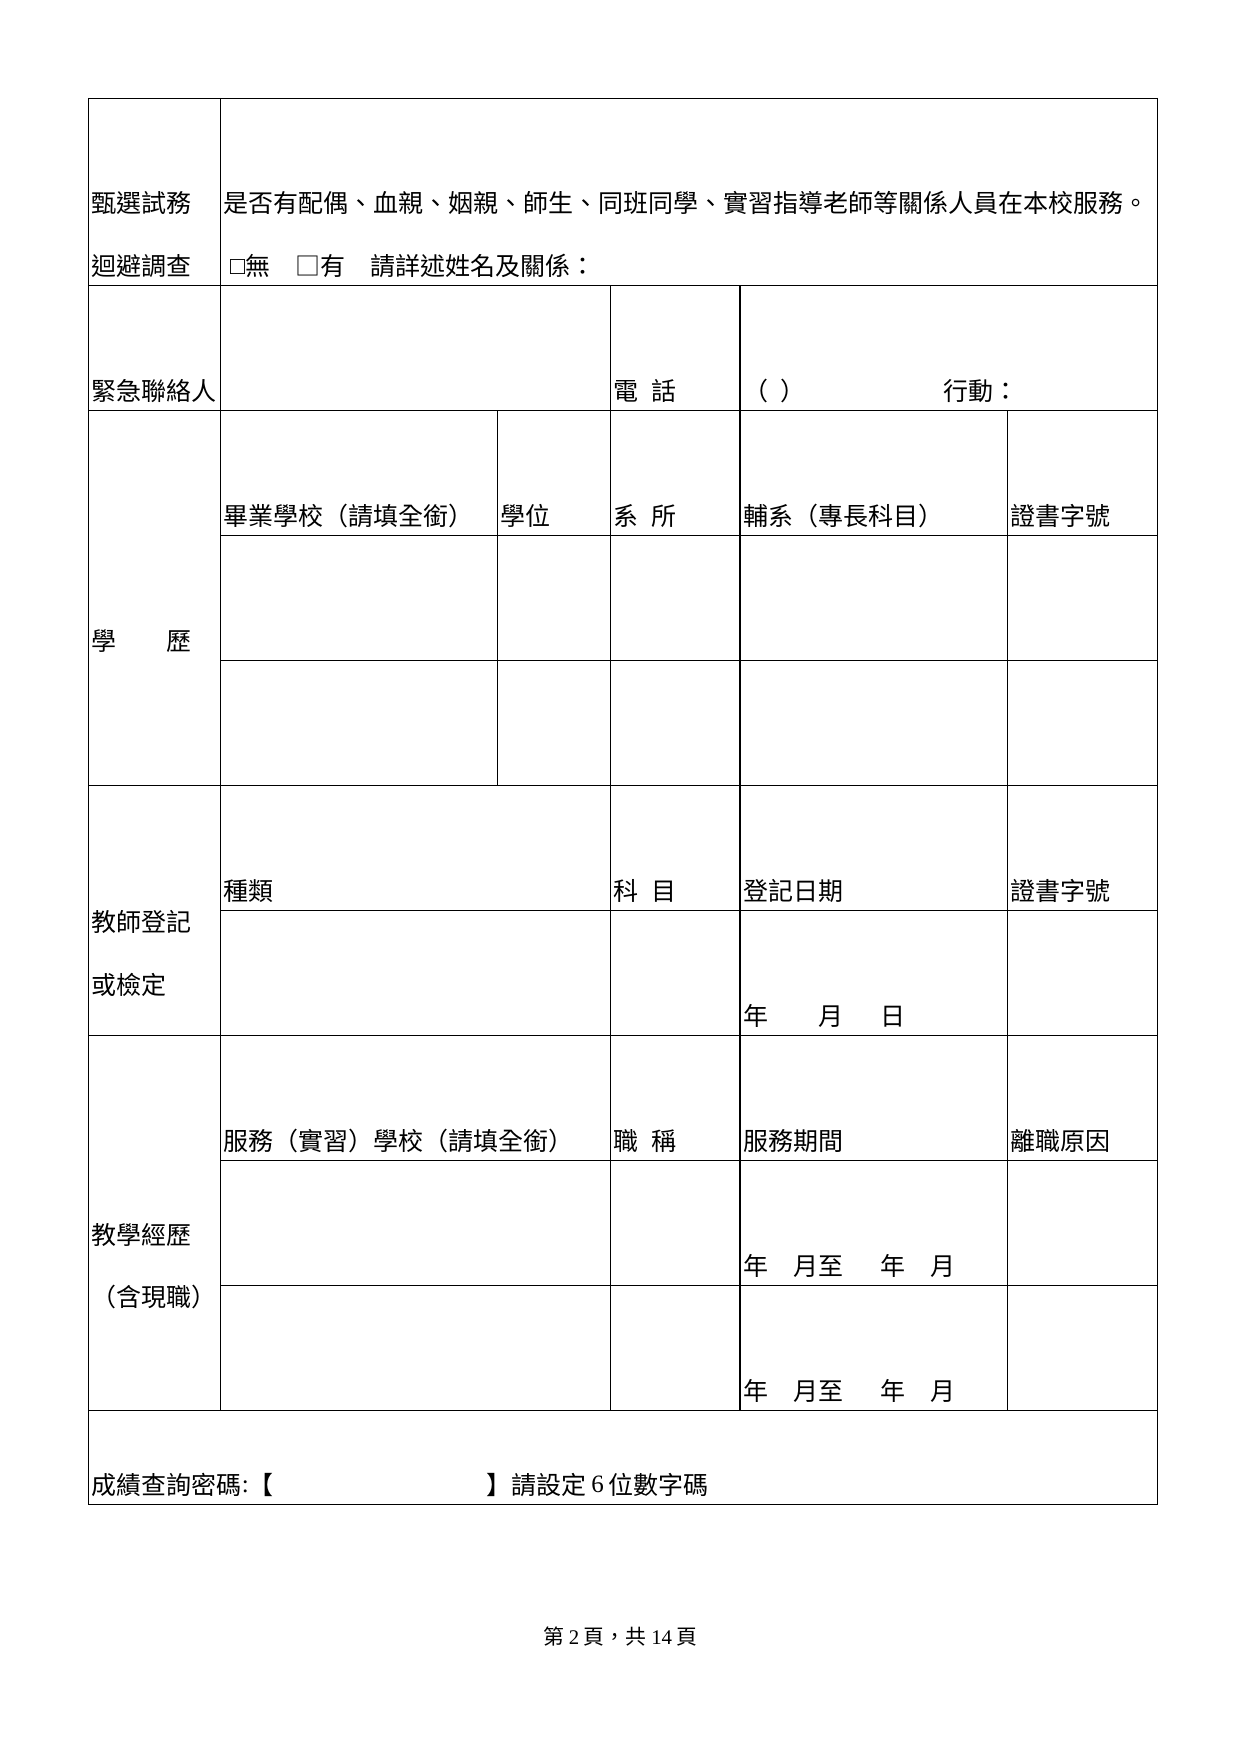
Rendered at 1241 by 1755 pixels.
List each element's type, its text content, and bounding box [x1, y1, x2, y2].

table_cell 教學經歷 （含現職） [89, 1036, 220, 1410]
table_cell 服務（實習）學校（請填全銜） [221, 1036, 610, 1160]
table_cell [221, 286, 610, 410]
table_cell 離職原因 [1008, 1036, 1157, 1160]
table_cell [1008, 661, 1157, 785]
table_cell [741, 661, 1007, 785]
table_cell [221, 661, 497, 785]
table_cell 成績查詢密碼:【 】請設定6位數字碼 [89, 1411, 1157, 1504]
table_cell [1008, 911, 1157, 1035]
table_cell 輔系（專長科目） [741, 411, 1007, 535]
table_cell 種類 [221, 786, 610, 910]
table_cell 證書字號 [1008, 411, 1157, 535]
table_cell 學位 [498, 411, 610, 535]
table_cell [611, 1161, 739, 1285]
table_cell 證書字號 [1008, 786, 1157, 910]
table_cell 年 月至 年 月 [741, 1161, 1007, 1285]
table_cell 登記日期 [741, 786, 1007, 910]
table_cell [611, 911, 739, 1035]
table_cell [741, 536, 1007, 660]
table_cell 服務期間 [741, 1036, 1007, 1160]
table_cell 教師登記 或檢定 [89, 786, 220, 1035]
table_cell 系 所 [611, 411, 739, 535]
table_cell [221, 1161, 610, 1285]
table_cell 緊急聯絡人 [89, 286, 220, 410]
table_cell 是否有配偶、血親、姻親、師生、同班同學、實習指導老師等關係人員在本校服務。 □無 □有 請詳述姓名及關係： [221, 99, 1157, 285]
table_cell [221, 536, 497, 660]
table_cell [221, 911, 610, 1035]
table_cell 職 稱 [611, 1036, 739, 1160]
table_cell 科 目 [611, 786, 739, 910]
table_cell [611, 661, 739, 785]
table_cell （ ） 行動： [741, 286, 1157, 410]
table_cell 學 歷 [89, 411, 220, 785]
table_cell 電 話 [611, 286, 739, 410]
table_cell [1008, 1161, 1157, 1285]
table_cell 年 月至 年 月 [741, 1286, 1007, 1410]
table_cell [1008, 536, 1157, 660]
table_cell 畢業學校（請填全銜） [221, 411, 497, 535]
table_cell [221, 1286, 610, 1410]
table_cell [611, 536, 739, 660]
table_cell [498, 536, 610, 660]
table_cell [498, 661, 610, 785]
table_cell 甄選試務 迴避調查 [89, 99, 220, 285]
table_cell [611, 1286, 739, 1410]
table_cell [1008, 1286, 1157, 1410]
table_cell 年 月 日 [741, 911, 1007, 1035]
